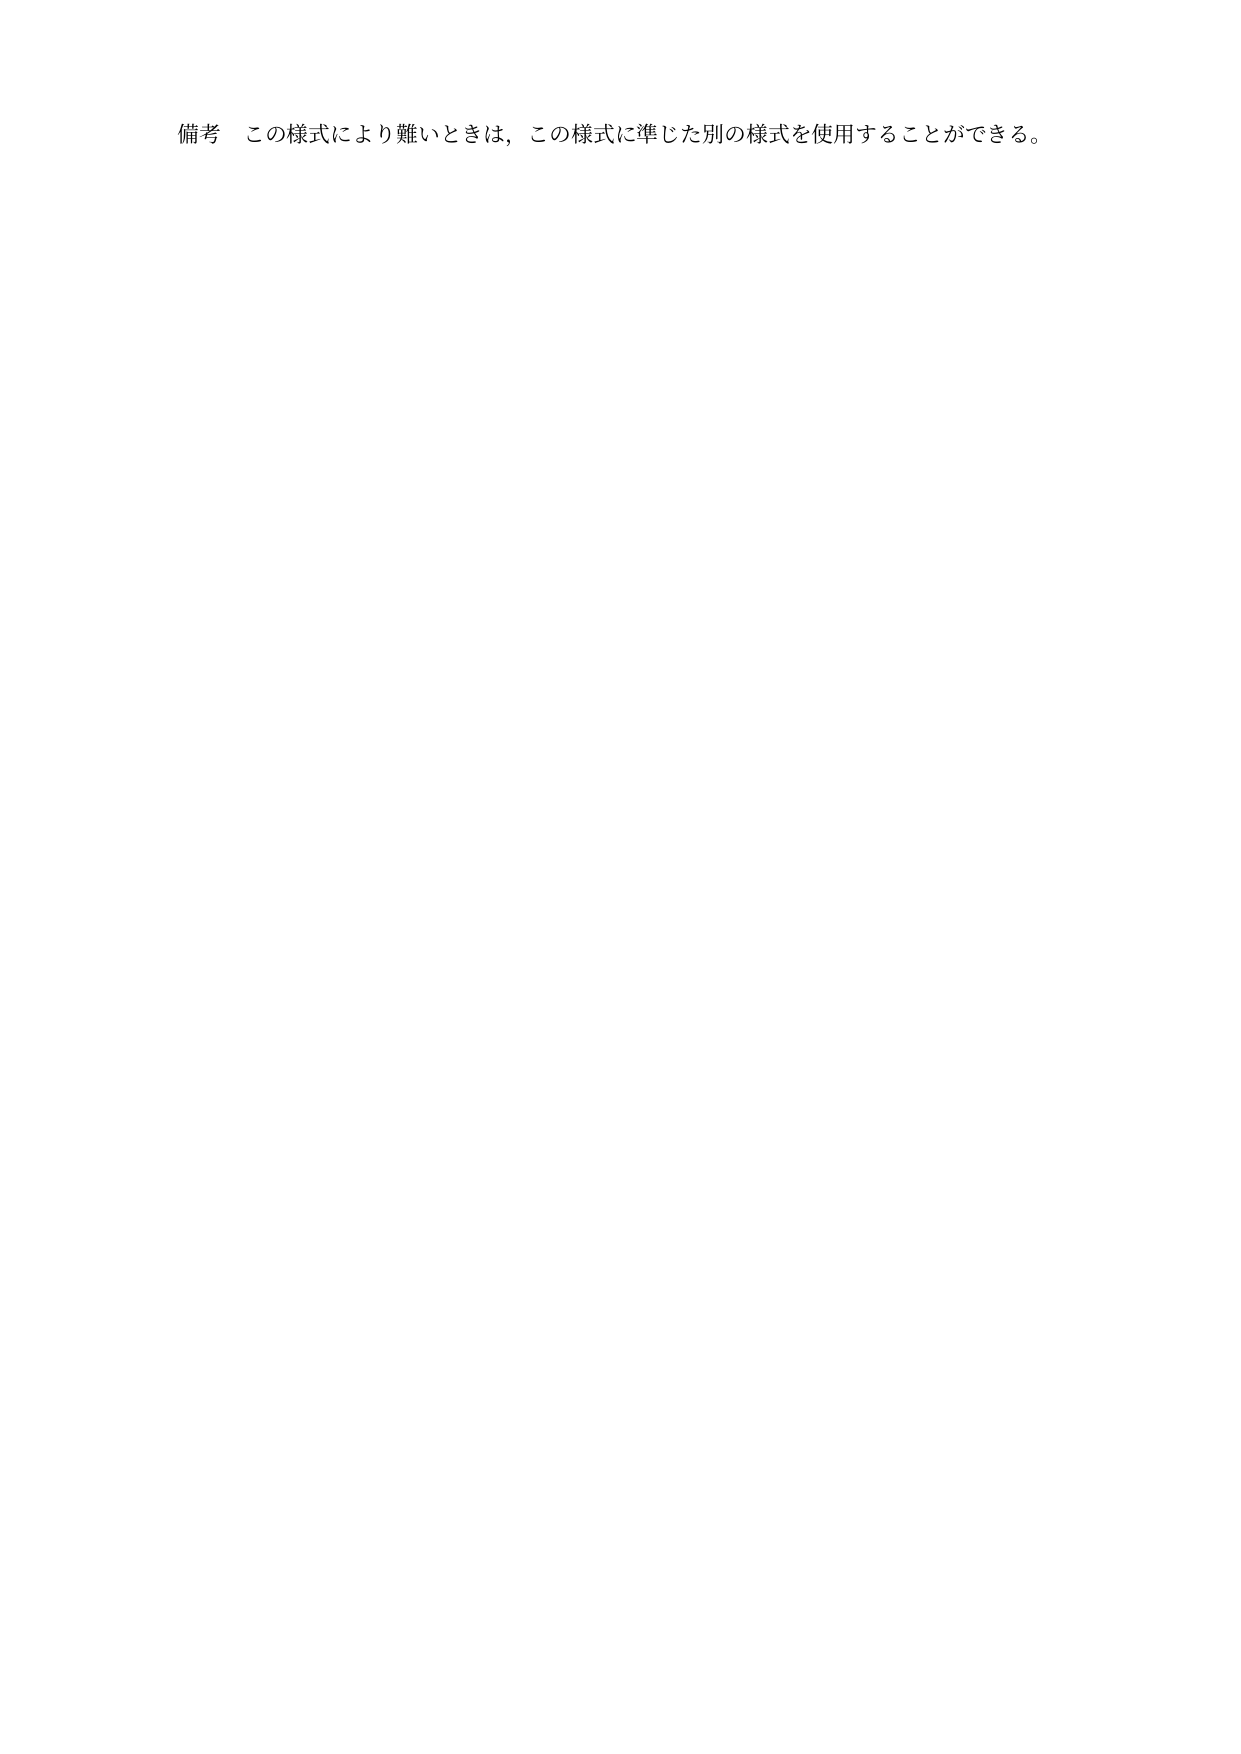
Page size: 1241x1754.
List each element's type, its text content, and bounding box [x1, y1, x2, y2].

text 備考 この様式により難いときは，この様式に準じた別の様式を使用することができる。 [177, 117, 1063, 149]
